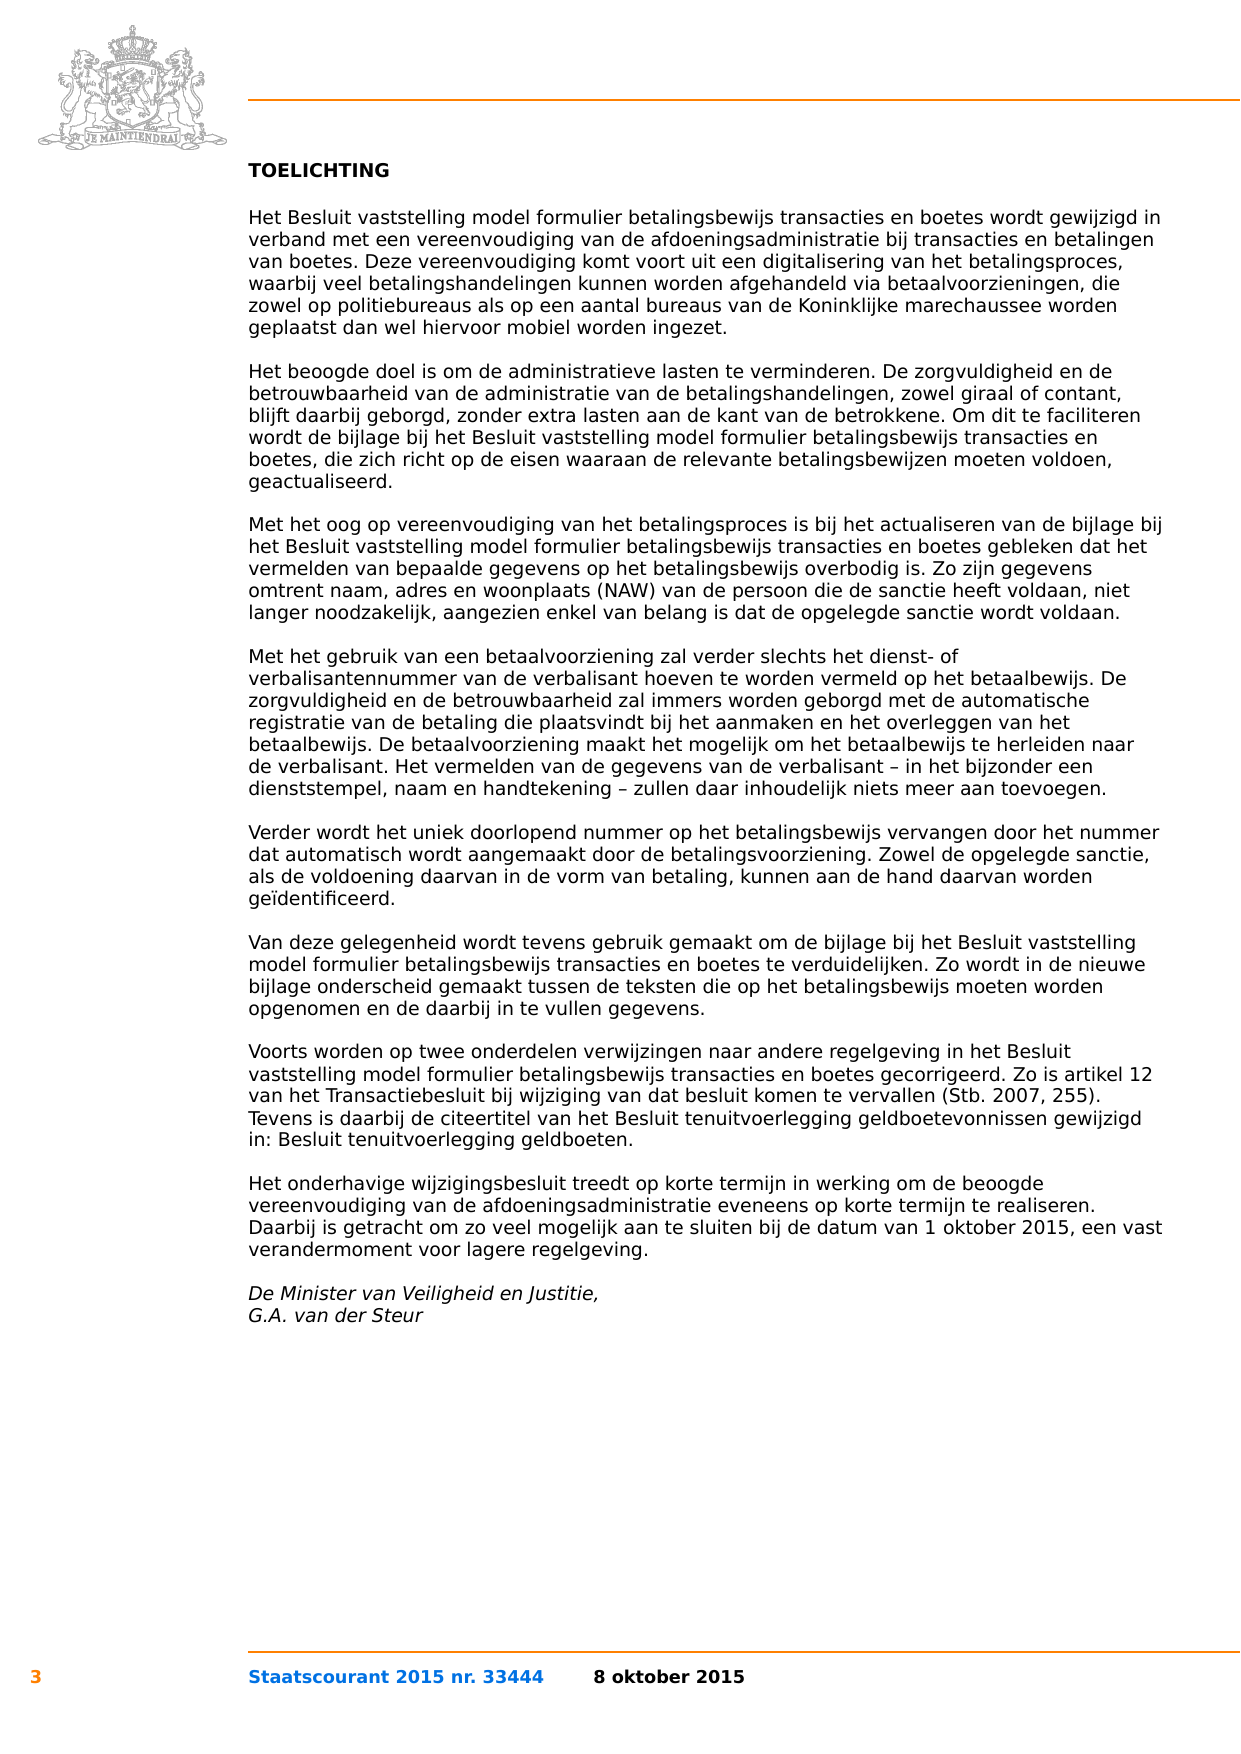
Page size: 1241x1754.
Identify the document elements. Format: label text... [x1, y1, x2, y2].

text Voorts worden op twee onderdelen verwijzingen naar andere regelgeving in het Besluit vaststelling model formulier betalingsbewijs transacties en boetes gecorrigeerd. Zo is artikel 12 van het Transactiebesluit bij wijziging van dat besluit komen te vervallen (Stb. 2007, 255). Tevens is daarbij de citeertitel van het Besluit tenuitvoerlegging geldboetevonnissen gewijzigd in: Besluit tenuitvoerlegging geldboeten. [248, 1041, 1163, 1151]
text De Minister van Veiligheid en Justitie, G.A. van der Steur [248, 1283, 1163, 1327]
text Met het gebruik van een betaalvoorziening zal verder slechts het dienst- of verbalisantennummer van de verbalisant hoeven te worden vermeld op het betaalbewijs. De zorgvuldigheid en de betrouwbaarheid zal immers worden geborgd met de automatische registratie van de betaling die plaatsvindt bij het aanmaken en het overleggen van het betaalbewijs. De betaalvoorziening maakt het mogelijk om het betaalbewijs te herleiden naar de verbalisant. Het vermelden van de gegevens van de verbalisant – in het bijzonder een dienststempel, naam en handtekening – zullen daar inhoudelijk niets meer aan toevoegen. [248, 646, 1163, 800]
text Het onderhavige wijzigingsbesluit treedt op korte termijn in werking om de beoogde vereenvoudiging van de afdoeningsadministratie eveneens op korte termijn te realiseren. Daarbij is getracht om zo veel mogelijk aan te sluiten bij de datum van 1 oktober 2015, een vast verandermoment voor lagere regelgeving. [248, 1173, 1163, 1261]
text Met het oog op vereenvoudiging van het betalingsproces is bij het actualiseren van de bijlage bij het Besluit vaststelling model formulier betalingsbewijs transacties en boetes gebleken dat het vermelden van bepaalde gegevens op het betalingsbewijs overbodig is. Zo zijn gegevens omtrent naam, adres en woonplaats (NAW) van de persoon die de sanctie heeft voldaan, niet langer noodzakelijk, aangezien enkel van belang is dat de opgelegde sanctie wordt voldaan. [248, 514, 1163, 624]
text Het Besluit vaststelling model formulier betalingsbewijs transacties en boetes wordt gewijzigd in verband met een vereenvoudiging van de afdoeningsadministratie bij transacties en betalingen van boetes. Deze vereenvoudiging komt voort uit een digitalisering van het betalingsproces, waarbij veel betalingshandelingen kunnen worden afgehandeld via betaalvoorzieningen, die zowel op politiebureaus als op een aantal bureaus van de Koninklijke marechaussee worden geplaatst dan wel hiervoor mobiel worden ingezet. [248, 207, 1163, 339]
text Het beoogde doel is om de administratieve lasten te verminderen. De zorgvuldigheid en de betrouwbaarheid van de administratie van de betalingshandelingen, zowel giraal of contant, blijft daarbij geborgd, zonder extra lasten aan de kant van de betrokkene. Om dit te faciliteren wordt de bijlage bij het Besluit vaststelling model formulier betalingsbewijs transacties en boetes, die zich richt op de eisen waaraan de relevante betalingsbewijzen moeten voldoen, geactualiseerd. [248, 361, 1163, 492]
subtitle TOELICHTING [248, 160, 1163, 182]
text Verder wordt het uniek doorlopend nummer op het betalingsbewijs vervangen door het nummer dat automatisch wordt aangemaakt door de betalingsvoorziening. Zowel de opgelegde sanctie, als de voldoening daarvan in de vorm van betaling, kunnen aan de hand daarvan worden geïdentificeerd. [248, 822, 1163, 910]
picture [38, 25, 227, 150]
text Van deze gelegenheid wordt tevens gebruik gemaakt om de bijlage bij het Besluit vaststelling model formulier betalingsbewijs transacties en boetes te verduidelijken. Zo wordt in de nieuwe bijlage onderscheid gemaakt tussen de teksten die op het betalingsbewijs moeten worden opgenomen en de daarbij in te vullen gegevens. [248, 932, 1163, 1019]
